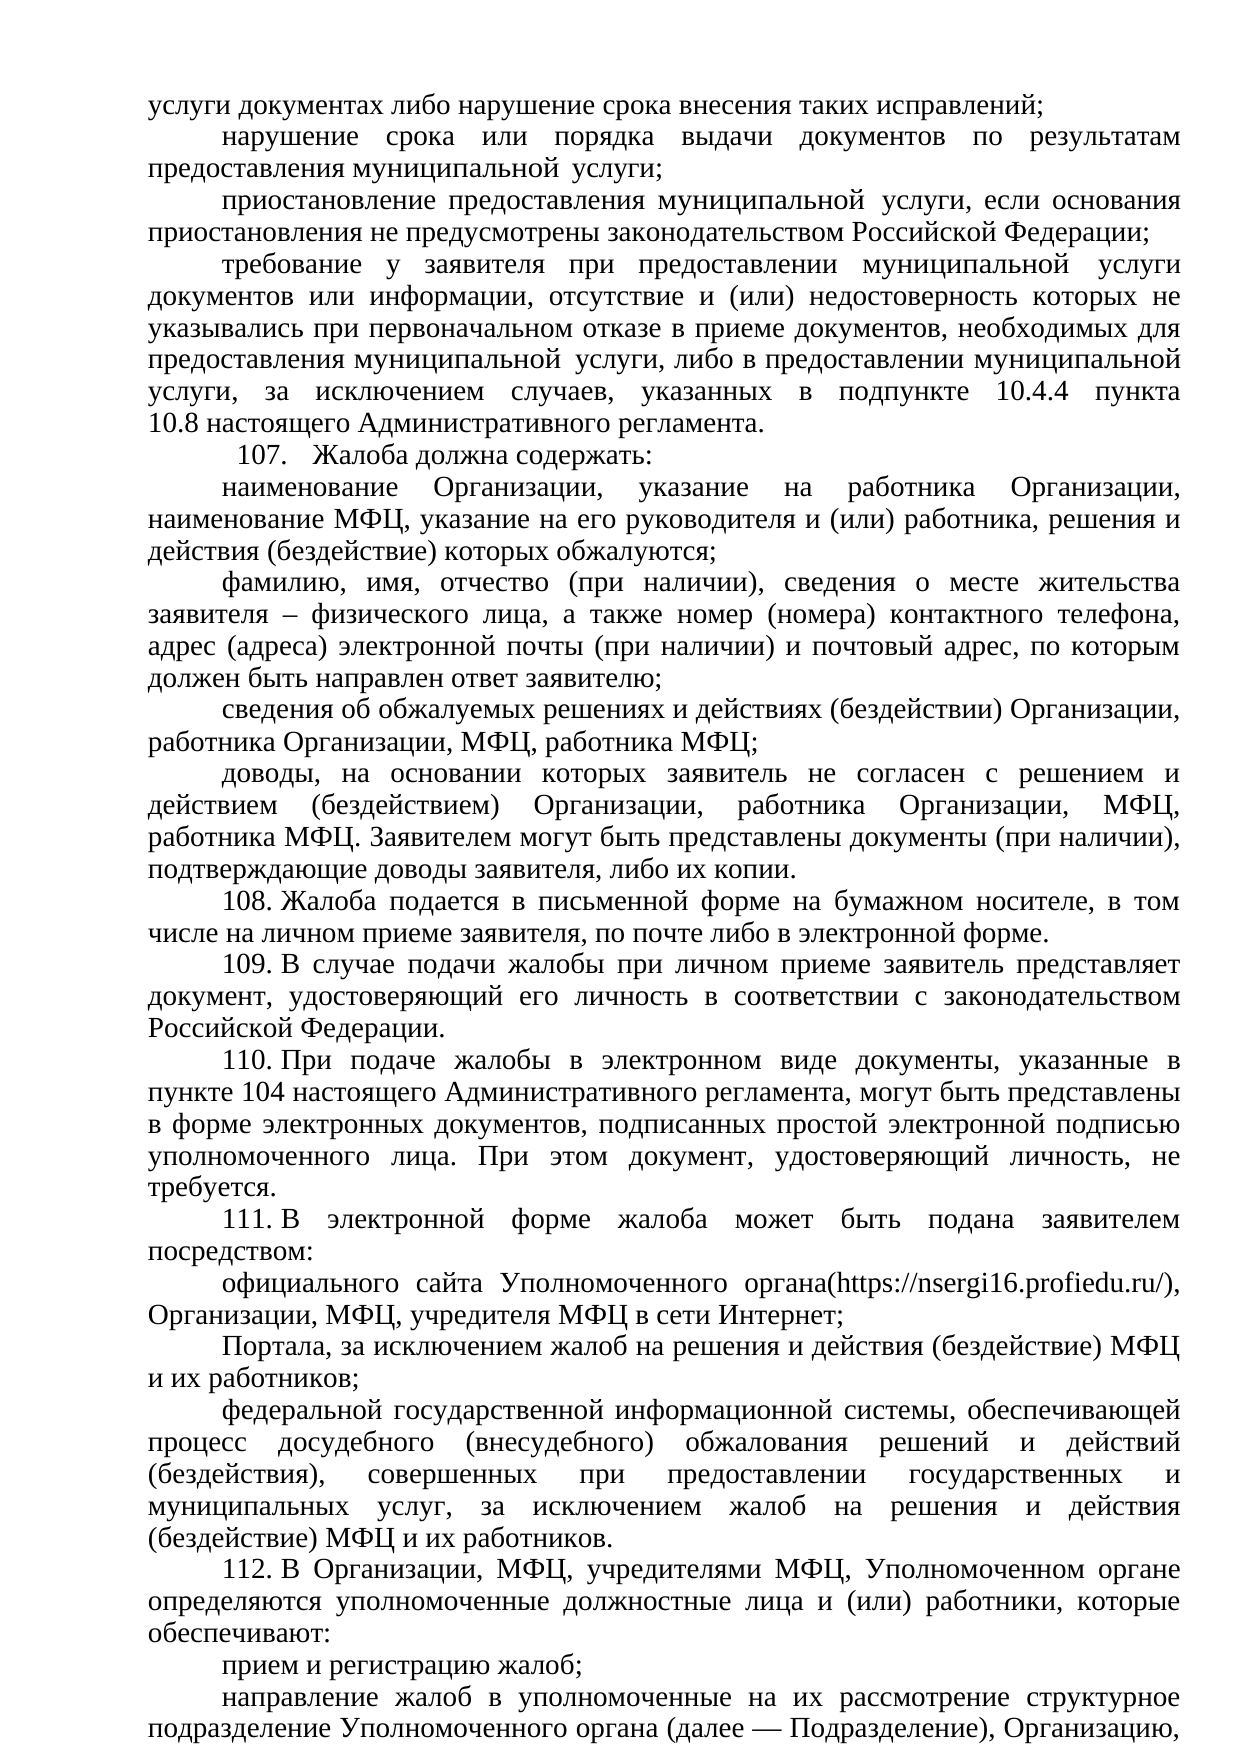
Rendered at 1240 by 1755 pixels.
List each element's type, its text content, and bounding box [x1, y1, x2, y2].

text сведения об обжалуемых решениях и действиях (бездействии) Организации, работника Организации, МФЦ, работника МФЦ; [148, 693, 1181, 757]
text нарушение срока или порядка выдачи документов по результатам предоставления муниципальной услуги; [148, 120, 1181, 184]
list Жалоба подается в письменной форме на бумажном носителе, в том числе на личном приеме заявителя, по почте либо в электронной форме. [148, 884, 1181, 948]
list В электронной форме жалоба может быть подана заявителем посредством: [148, 1203, 1181, 1267]
text приостановление предоставления муниципальной услуги, если основания приостановления не предусмотрены законодательством Российской Федерации; [148, 184, 1181, 248]
text услуги документах либо нарушение срока внесения таких исправлений; [148, 89, 1181, 120]
list В случае подачи жалобы при личном приеме заявитель представляет документ, удостоверяющий его личность в соответствии с законодательством Российской Федерации. [148, 948, 1181, 1044]
text доводы, на основании которых заявитель не согласен с решением и действием (бездействием) Организации, работника Организации, МФЦ, работника МФЦ. Заявителем могут быть представлены документы (при наличии), подтверждающие доводы заявителя, либо их копии. [148, 757, 1181, 884]
text требование у заявителя при предоставлении муниципальной услуги документов или информации, отсутствие и (или) недостоверность которых не указывались при первоначальном отказе в приеме документов, необходимых для предоставления муниципальной услуги, либо в предоставлении муниципальной услуги, за исключением случаев, указанных в подпункте 10.4.4 пункта 10.8 настоящего Административного регламента. [148, 248, 1181, 439]
list При подаче жалобы в электронном виде документы, указанные в пункте 104 настоящего Административного регламента, могут быть представлены в форме электронных документов, подписанных простой электронной подписью уполномоченного лица. При этом документ, удостоверяющий личность, не требуется. [148, 1044, 1181, 1203]
text направление жалоб в уполномоченные на их рассмотрение структурное подразделение Уполномоченного органа (далее — Подразделение), Организацию, [148, 1681, 1181, 1744]
text федеральной государственной информационной системы, обеспечивающей процесс досудебного (внесудебного) обжалования решений и действий (бездействия), совершенных при предоставлении государственных и муниципальных услуг, за исключением жалоб на решения и действия (бездействие) МФЦ и их работников. [148, 1394, 1181, 1553]
text фамилию, имя, отчество (при наличии), сведения о месте жительства заявителя – физического лица, а также номер (номера) контактного телефона, адрес (адреса) электронной почты (при наличии) и почтовый адрес, по которым должен быть направлен ответ заявителю; [148, 566, 1181, 693]
text наименование Организации, указание на работника Организации, наименование МФЦ, указание на его руководителя и (или) работника, решения и действия (бездействие) которых обжалуются; [148, 471, 1181, 566]
text официального сайта Уполномоченного органа(https://nsergi16.profiedu.ru/), Организации, МФЦ, учредителя МФЦ в сети Интернет; [148, 1267, 1181, 1330]
list В Организации, МФЦ, учредителями МФЦ, Уполномоченном органе определяются уполномоченные должностные лица и (или) работники, которые обеспечивают: [148, 1553, 1181, 1649]
text прием и регистрацию жалоб; [148, 1649, 1181, 1681]
list Жалоба должна содержать: [162, 439, 1181, 471]
text Портала, за исключением жалоб на решения и действия (бездействие) МФЦ и их работников; [148, 1330, 1181, 1394]
